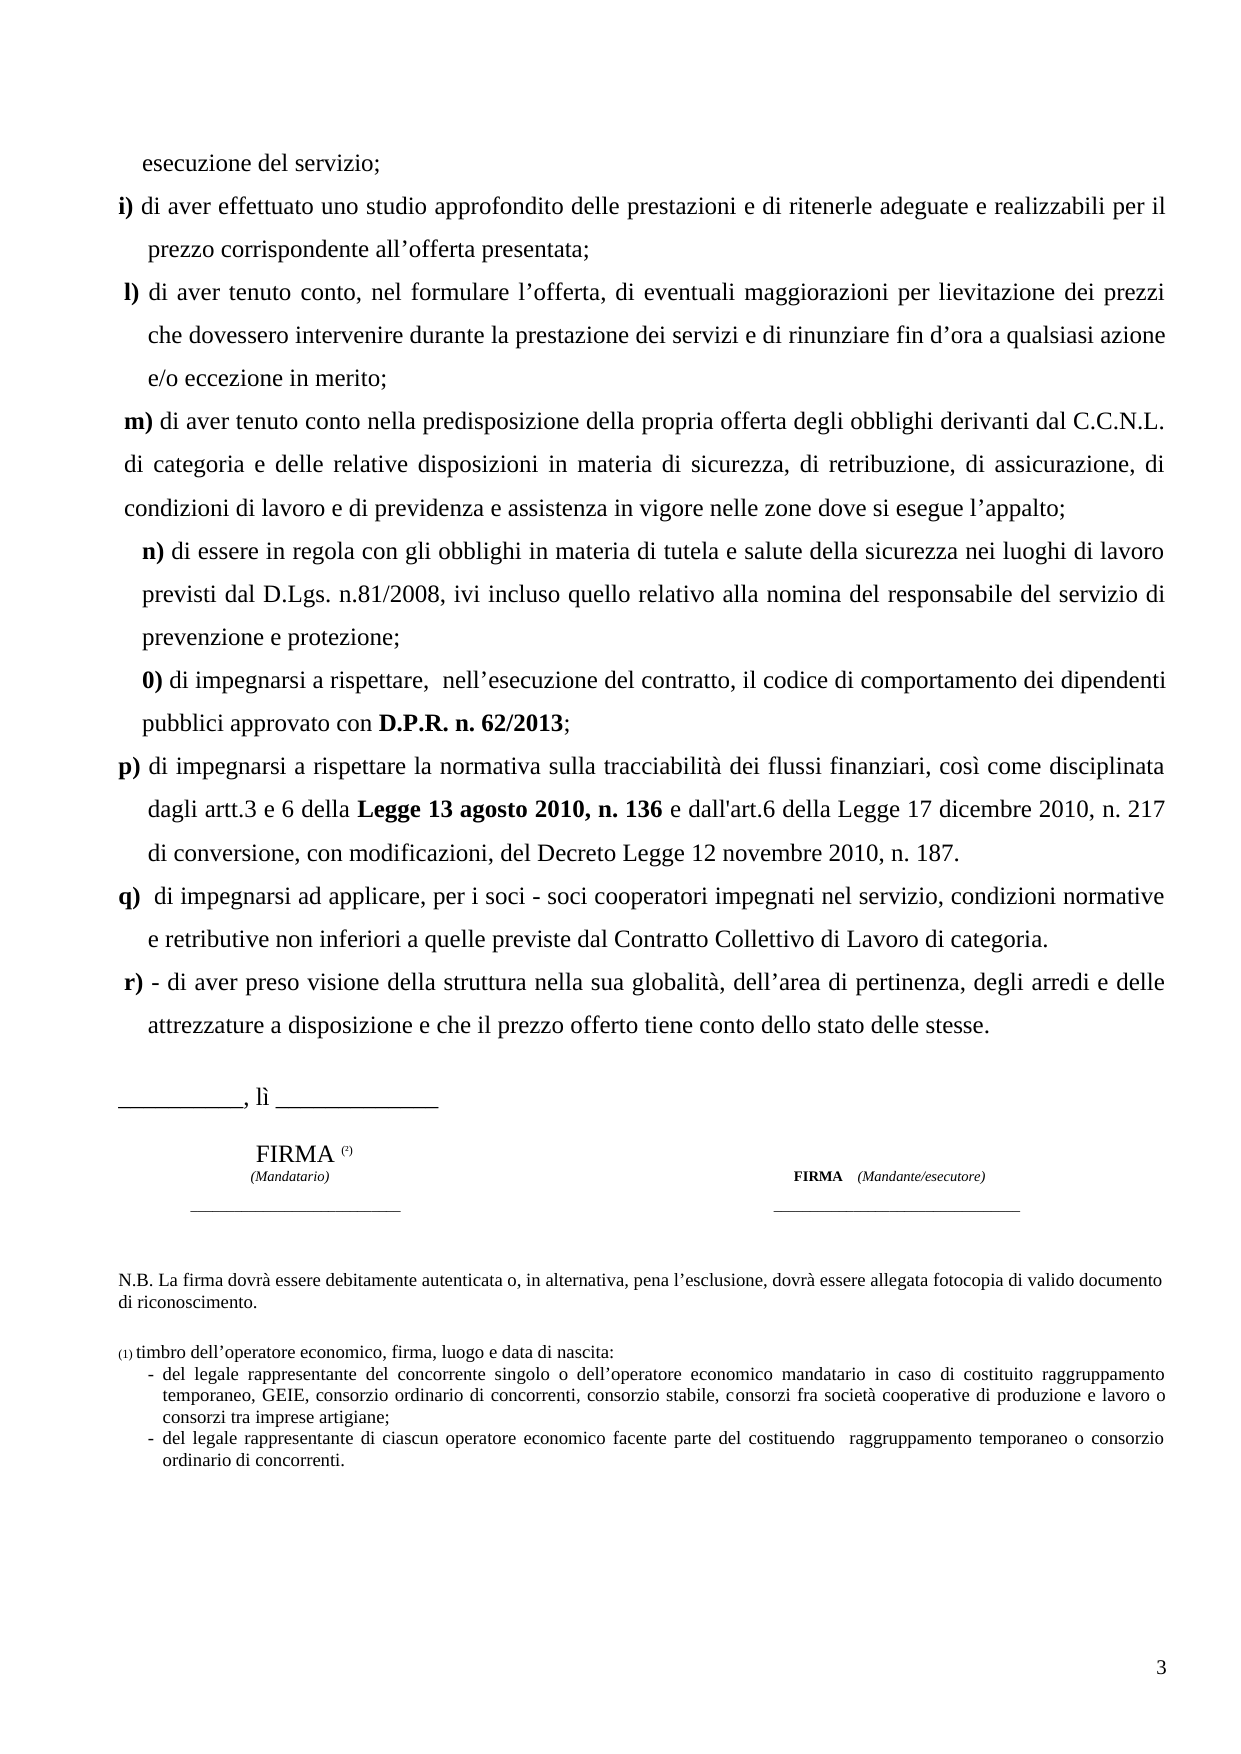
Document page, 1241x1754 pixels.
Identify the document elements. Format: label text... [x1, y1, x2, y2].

text - del legale rappresentante del concorrente singolo o dell’operatore economico mandatario in caso di costituito raggruppamento temporaneo, GEIE, consorzio ordinario di concorrenti, consorzio stabile, consorzi fra società cooperative di produzione e lavoro o consorzi tra imprese artigiane; [148, 1362, 1166, 1427]
text p) di impegnarsi a rispettare la normativa sulla tracciabilità dei flussi finanziari, così come disciplinata dagli artt.3 e 6 della Legge 13 agosto 2010, n. 136 e dall'art.6 della Legge 17 dicembre 2010, n. 217 di conversione, con modificazioni, del Decreto Legge 12 novembre 2010, n. 187. [118, 751, 1166, 866]
list m) di aver tenuto conto nella predisposizione della propria offerta degli obblighi derivanti dal C.C.N.L. di categoria e delle relative disposizioni in materia di sicurezza, di retribuzione, di assicurazione, di condizioni di lavoro e di previdenza e assistenza in vigore nelle zone dove si esegue l’appalto; [124, 406, 1166, 521]
list n) di essere in regola con gli obblighi in materia di tutela e salute della sicurezza nei luoghi di lavoro previsti dal D.Lgs. n.81/2008, ivi incluso quello relativo alla nomina del responsabile del servizio di prevenzione e protezione; [124, 536, 1166, 651]
text (1) timbro dell’operatore economico, firma, luogo e data di nascita: [118, 1341, 1166, 1362]
text esecuzione del servizio; [124, 148, 1166, 176]
text r) - di aver preso visione della struttura nella sua globalità, dell’area di pertinenza, degli arredi e delle attrezzature a disposizione e che il prezzo offerto tiene conto dello stato delle stesse. [124, 967, 1166, 1039]
text _____________________________ __________________________________ [118, 1197, 1166, 1226]
list 0) di impegnarsi a rispettare, nell’esecuzione del contratto, il codice di comportamento dei dipendenti pubblici approvato con D.P.R. n. 62/2013; [118, 665, 1166, 737]
text __________, lì _____________ [118, 1082, 1166, 1111]
text FIRMA (²) [118, 1139, 1166, 1168]
text (Mandatario) FIRMA (Mandante/esecutore) [118, 1168, 1166, 1197]
text q) di impegnarsi ad applicare, per i soci - soci cooperatori impegnati nel servizio, condizioni normative e retributive non inferiori a quelle previste dal Contratto Collettivo di Lavoro di categoria. [118, 881, 1166, 953]
text i) di aver effettuato uno studio approfondito delle prestazioni e di ritenerle adeguate e realizzabili per il prezzo corrispondente all’offerta presentata; [118, 191, 1166, 263]
text l) di aver tenuto conto, nel formulare l’offerta, di eventuali maggiorazioni per lievitazione dei prezzi che dovessero intervenire durante la prestazione dei servizi e di rinunziare fin d’ora a qualsiasi azione e/o eccezione in merito; [124, 277, 1166, 392]
text N.B. La firma dovrà essere debitamente autenticata o, in alternativa, pena l’esclusione, dovrà essere allegata fotocopia di valido documento di riconoscimento. [118, 1269, 1166, 1312]
text - del legale rappresentante di ciascun operatore economico facente parte del costituendo raggruppamento temporaneo o consorzio ordinario di concorrenti. [148, 1427, 1166, 1470]
